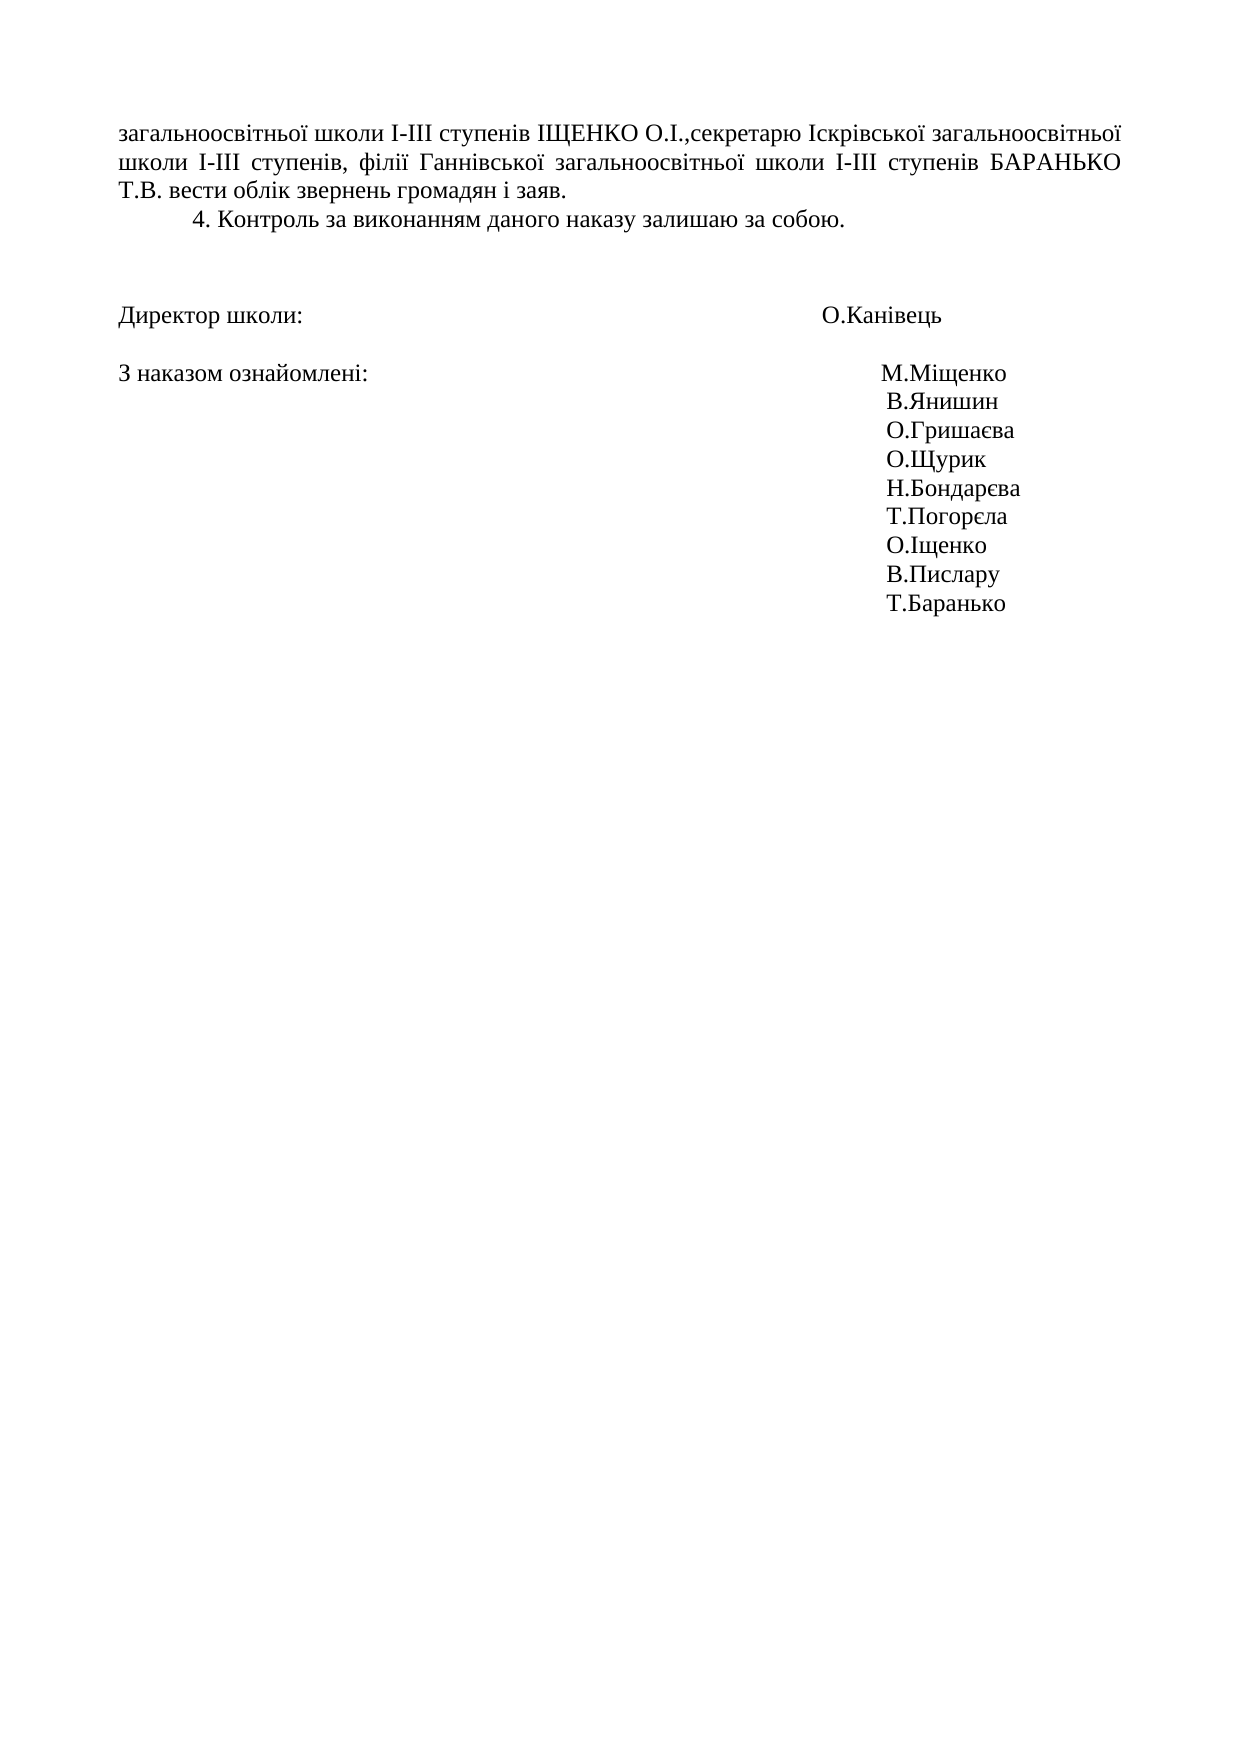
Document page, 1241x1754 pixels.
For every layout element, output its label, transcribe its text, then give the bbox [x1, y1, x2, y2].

text В.Пислару [886, 559, 1122, 588]
text О.Гришаєва [886, 415, 1122, 444]
text З наказом ознайомлені: М.Міщенко [118, 358, 1122, 386]
text Т.Погорєла [886, 501, 1122, 530]
text 4. Контроль за виконанням даного наказу залишаю за собою. [118, 204, 1122, 233]
text Т.Баранько [886, 588, 1122, 616]
text загальноосвітньої школи І-ІІІ ступенів ІЩЕНКО О.І.,секретарю Іскрівської загальноосвітньої школи І-ІІІ ступенів, філії Ганнівської загальноосвітньої школи І-ІІІ ступенів БАРАНЬКО Т.В. вести облік звернень громадян і заяв. [118, 118, 1122, 204]
text Директор школи: О.Канівець [118, 300, 1122, 329]
text О.Щурик [886, 444, 1122, 473]
text О.Іщенко [886, 530, 1122, 559]
text Н.Бондарєва [886, 473, 1122, 501]
text В.Янишин [886, 386, 1122, 415]
